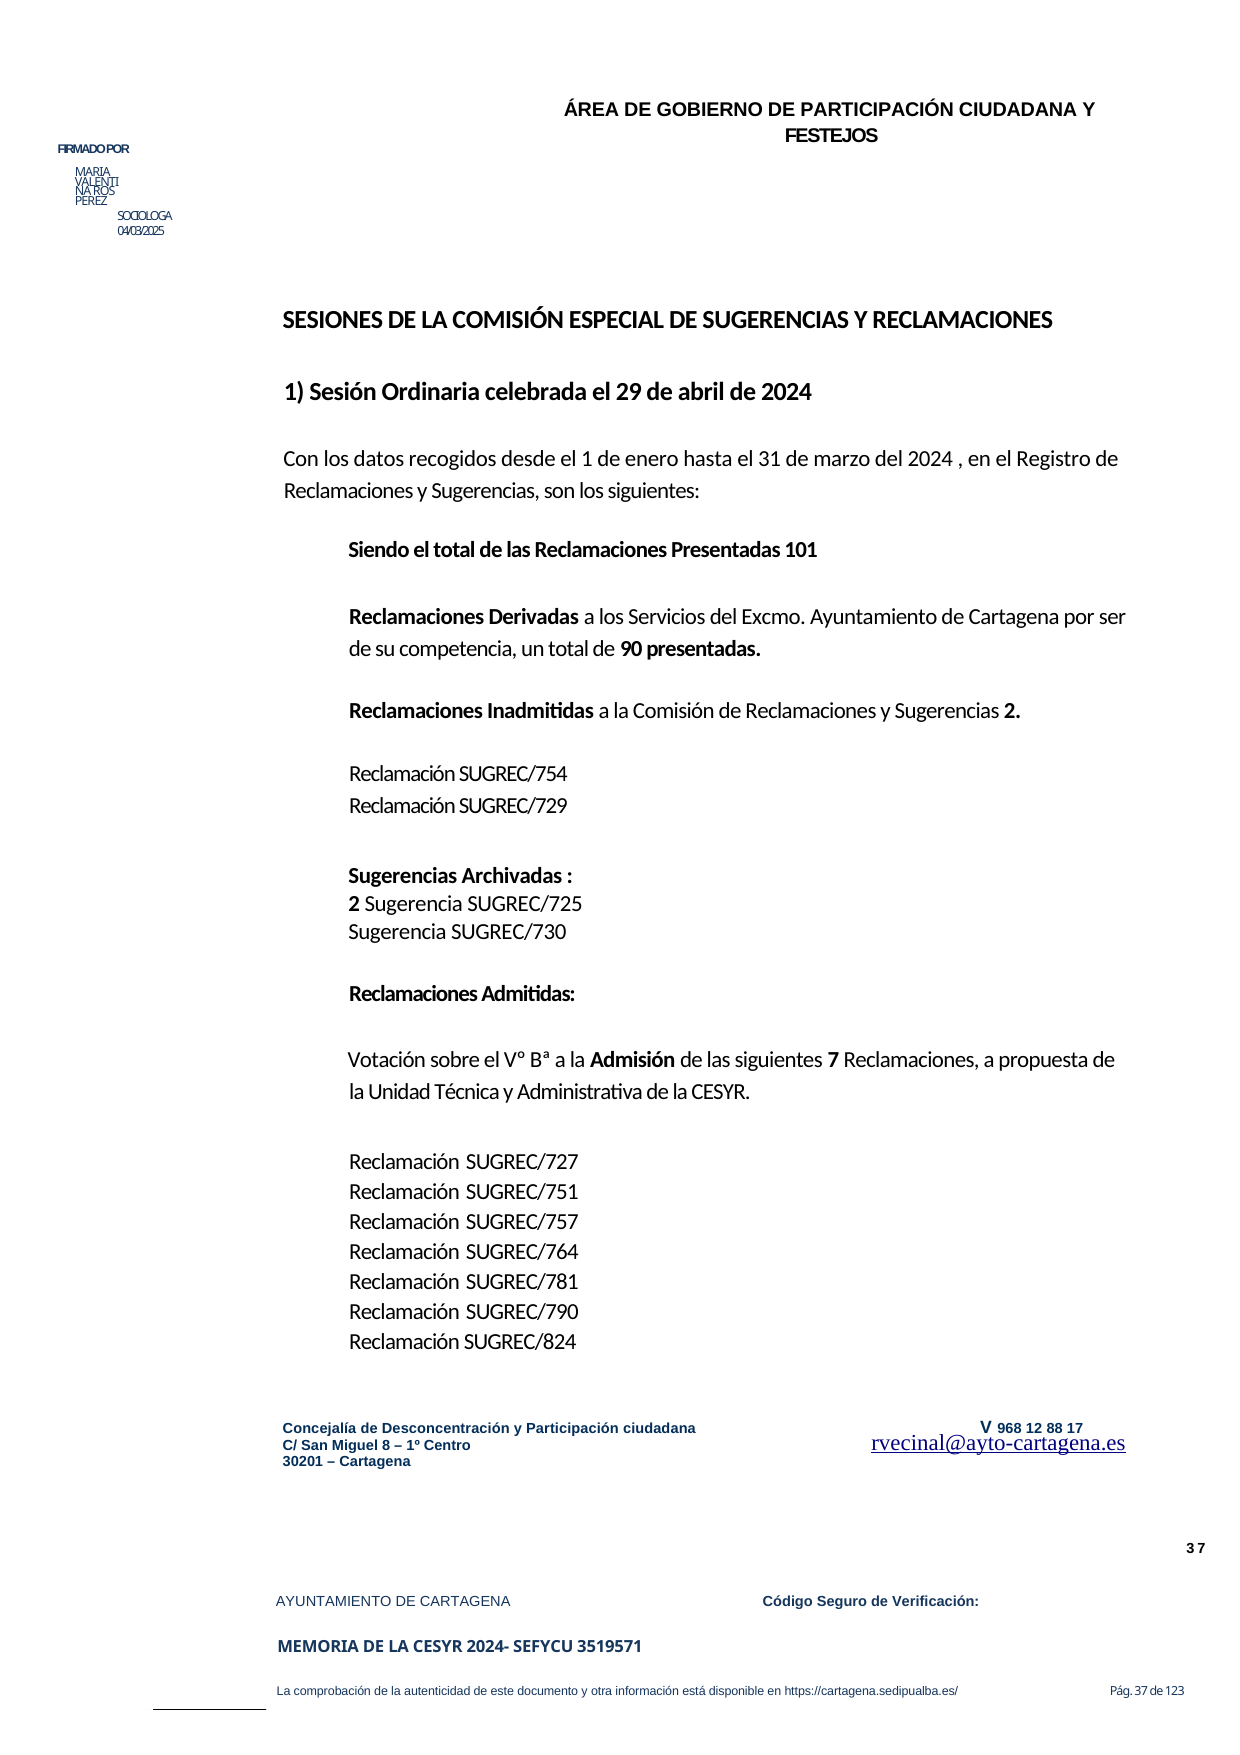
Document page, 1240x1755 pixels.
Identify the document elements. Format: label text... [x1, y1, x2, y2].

text de su competencia, un total de 90 presentadas. [348, 640, 771, 660]
text Reclamación SUGREC/729 [349, 797, 578, 817]
text Reclamación SUGREC/727 Reclamación SUGREC/751 Reclamación SUGREC/757 Reclamación SUGREC/764 Reclamación SUGREC/781 Reclamación SUGREC/790 Reclamación SUGREC/824 [349, 1146, 578, 1356]
text SESIONES DE LA COMISIÓN ESPECIAL DE SUGERENCIAS Y RECLAMACIONES [282, 311, 1067, 333]
text FIRMADO POR [57, 145, 138, 156]
text Reclamaciones y Sugerencias, son los siguientes: [283, 482, 711, 502]
text Pág. 37 de 123 [1109, 1686, 1192, 1698]
text Votación sobre el Vº Bª a la Admisión de las siguientes 7 Reclamaciones, a propuesta de [347, 1051, 1130, 1072]
text Reclamaciones Derivadas a los Servicios del Excmo. Ayuntamiento de Cartagena por ser [349, 608, 1136, 628]
text Reclamaciones Inadmitidas a la Comisión de Reclamaciones y Sugerencias 2. [349, 703, 1030, 723]
text Concejalía de Desconcentración y Participación ciudadana V 968 12 88 17 [282, 1421, 1133, 1437]
text Siendo el total de las Reclamaciones Presentadas 101 [348, 545, 830, 561]
text ÁREA DE GOBIERNO DE PARTICIPACIÓN CIUDADANA Y [563, 101, 1108, 120]
text 37 [1186, 1545, 1222, 1555]
text La comprobación de la autenticidad de este documento y otra información está disponible en https://cartagena.sedipualba.es/ [276, 1686, 971, 1698]
text Con los datos recogidos desde el 1 de enero hasta el 31 de marzo del 2024 , en el Registro de [283, 450, 1134, 471]
text Sugerencias Archivadas : 2 Sugerencia SUGREC/725 Sugerencia SUGREC/730 [348, 861, 586, 945]
text Reclamación SUGREC/754 [349, 766, 578, 786]
text FESTEJOS [784, 129, 888, 145]
text 1) Sesión Ordinaria celebrada el 29 de abril de 2024 [283, 382, 826, 405]
text C/ San Miguel 8 – 1º Centro rvecinal@ayto-cartagena.es 30201 – Cartagena [282, 1437, 1133, 1470]
text MARIA VALENTINA ROS PEREZ [74, 169, 119, 207]
text la Unidad Técnica y Administrativa de la CESYR. [349, 1083, 762, 1104]
text MEMORIA DE LA CESYR 2024- SEFYCU 3519571 [277, 1642, 682, 1654]
text Reclamaciones Admitidas: [349, 988, 585, 1005]
text AYUNTAMIENTO DE CARTAGENA Código Seguro de Verificación: [276, 1596, 979, 1609]
